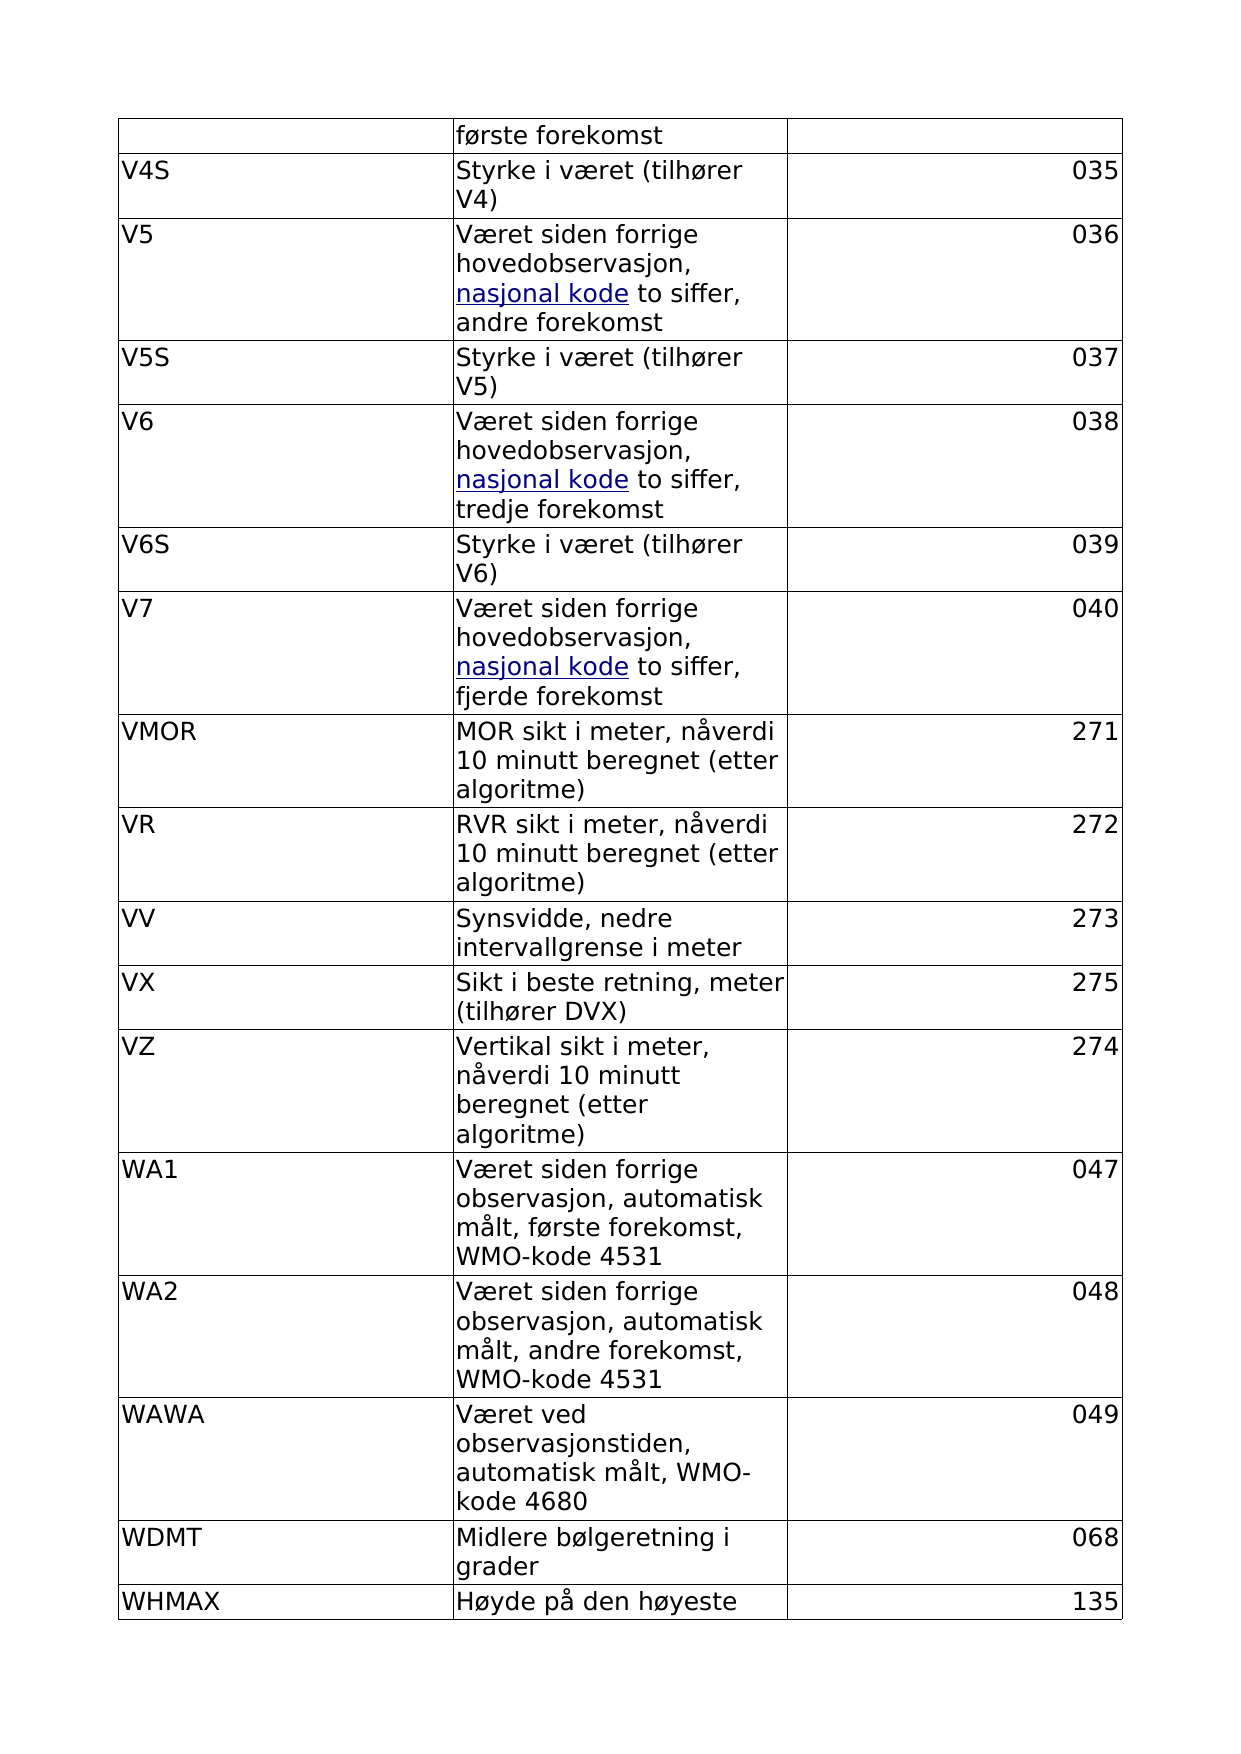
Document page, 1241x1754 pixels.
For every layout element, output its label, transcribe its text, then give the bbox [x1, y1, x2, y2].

table_cell Været siden forrige observasjon, automatisk målt, første forekomst, WMO-kode 4531 [454, 1153, 787, 1274]
table_cell WDMT [119, 1521, 453, 1584]
table_cell WA2 [119, 1276, 453, 1397]
table_cell 040 [788, 592, 1122, 714]
table_cell RVR sikt i meter, nåverdi 10 minutt beregnet (etter algoritme) [454, 808, 787, 901]
table_cell V5S [119, 341, 453, 404]
table_cell WAWA [119, 1398, 453, 1520]
table_cell 273 [788, 902, 1122, 965]
table_cell 135 [788, 1585, 1122, 1619]
table_cell VZ [119, 1030, 453, 1152]
table_cell 035 [788, 154, 1122, 217]
table_cell [788, 119, 1122, 153]
table_cell Været siden forrige hovedobservasjon, nasjonal kode to siffer, andre forekomst [454, 219, 787, 340]
table_cell 039 [788, 528, 1122, 591]
table_cell MOR sikt i meter, nåverdi 10 minutt beregnet (etter algoritme) [454, 715, 787, 807]
table_cell V6S [119, 528, 453, 591]
table_cell 275 [788, 966, 1122, 1029]
table_cell V6 [119, 405, 453, 527]
table_cell 038 [788, 405, 1122, 527]
table_cell V4S [119, 154, 453, 217]
table_cell Været siden forrige hovedobservasjon, nasjonal kode to siffer, fjerde forekomst [454, 592, 787, 714]
table_cell Midlere bølgeretning i grader [454, 1521, 787, 1584]
table_cell 036 [788, 219, 1122, 340]
table_cell VR [119, 808, 453, 901]
table_cell VX [119, 966, 453, 1029]
table_cell 047 [788, 1153, 1122, 1274]
table_cell første forekomst [454, 119, 787, 153]
table_cell 037 [788, 341, 1122, 404]
table_cell Været siden forrige hovedobservasjon, nasjonal kode to siffer, tredje forekomst [454, 405, 787, 527]
table_cell Synsvidde, nedre intervallgrense i meter [454, 902, 787, 965]
table_cell 049 [788, 1398, 1122, 1520]
table_cell 048 [788, 1276, 1122, 1397]
table_cell Styrke i været (tilhører V4) [454, 154, 787, 217]
table_cell Vertikal sikt i meter, nåverdi 10 minutt beregnet (etter algoritme) [454, 1030, 787, 1152]
table_cell Styrke i været (tilhører V5) [454, 341, 787, 404]
table_cell 271 [788, 715, 1122, 807]
table_cell Styrke i været (tilhører V6) [454, 528, 787, 591]
table_cell V7 [119, 592, 453, 714]
table_cell Været ved observasjonstiden, automatisk målt, WMO-kode 4680 [454, 1398, 787, 1520]
table_cell V5 [119, 219, 453, 340]
table_cell 272 [788, 808, 1122, 901]
table_cell VMOR [119, 715, 453, 807]
table_cell Sikt i beste retning, meter (tilhører DVX) [454, 966, 787, 1029]
table_cell Været siden forrige observasjon, automatisk målt, andre forekomst, WMO-kode 4531 [454, 1276, 787, 1397]
table_cell 068 [788, 1521, 1122, 1584]
table_cell [119, 119, 453, 153]
table_cell WA1 [119, 1153, 453, 1274]
table_cell Høyde på den høyeste [454, 1585, 787, 1619]
table_cell VV [119, 902, 453, 965]
table_cell 274 [788, 1030, 1122, 1152]
table_cell WHMAX [119, 1585, 453, 1619]
